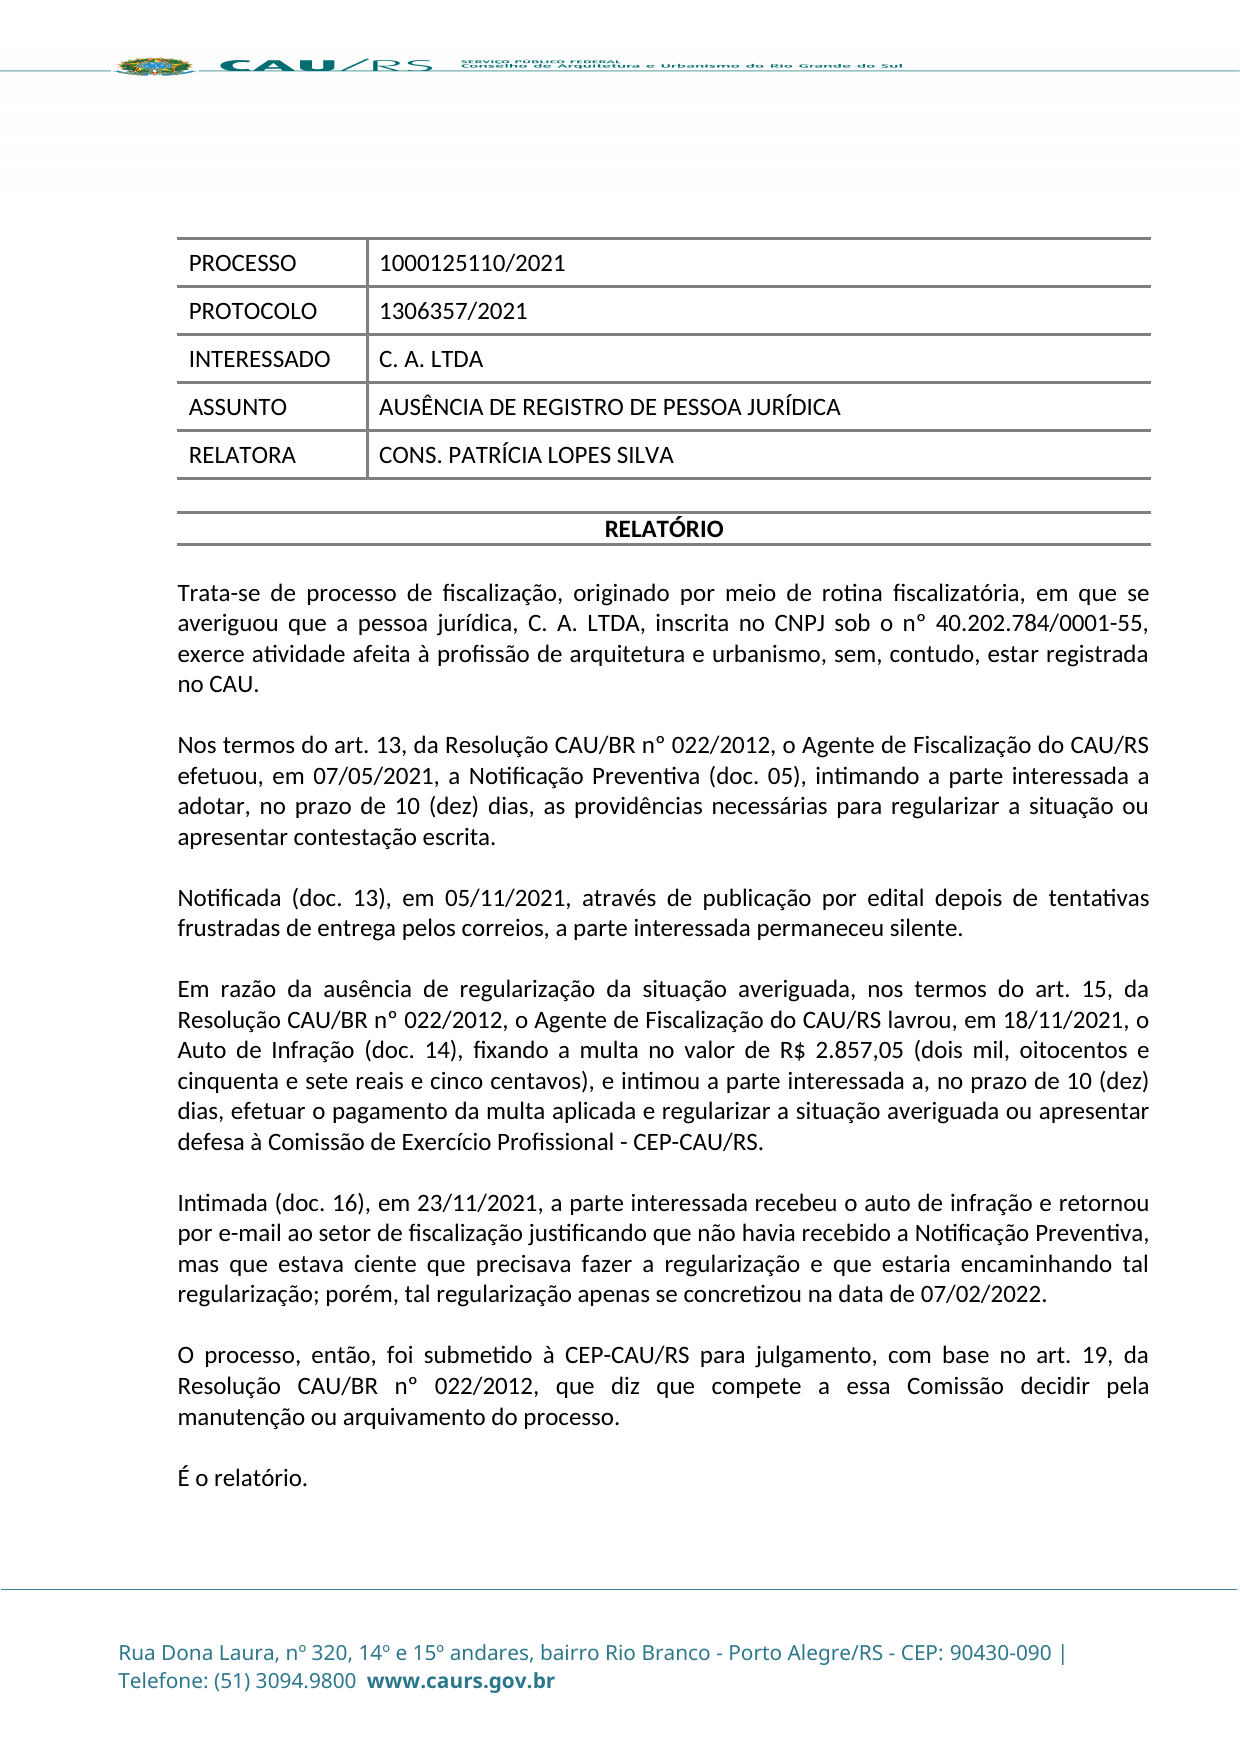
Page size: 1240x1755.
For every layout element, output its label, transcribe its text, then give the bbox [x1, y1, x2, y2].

table_header PROCESSO [177, 240, 366, 285]
table_header RELATÓRIO [177, 514, 1151, 543]
table_cell ASSUNTO [177, 384, 366, 429]
table_cell CONS. PATRÍCIA LOPES SILVA [369, 432, 1151, 477]
table_cell PROTOCOLO [177, 288, 366, 333]
text Nos termos do art. 13, da Resolução CAU/BR nº 022/2012, o Agente de Fiscalização do CAU/RS efetuou, em 07/05/2021, a Notificação Preventiva (doc. 05), intimando a parte interessada a adotar, no prazo de 10 (dez) dias, as providências necessárias para regularizar a situação ou apresentar contestação escrita. [177, 729, 1151, 851]
table_cell 1306357/2021 [369, 288, 1151, 333]
table_cell AUSÊNCIA DE REGISTRO DE PESSOA JURÍDICA [369, 384, 1151, 429]
text É o relatório. [177, 1462, 1151, 1492]
text Intimada (doc. 16), em 23/11/2021, a parte interessada recebeu o auto de infração e retornou por e-mail ao setor de fiscalização justificando que não havia recebido a Notificação Preventiva, mas que estava ciente que precisava fazer a regularização e que estaria encaminhando tal regularização; porém, tal regularização apenas se concretizou na data de 07/02/2022. [177, 1187, 1151, 1309]
text Em razão da ausência de regularização da situação averiguada, nos termos do art. 15, da Resolução CAU/BR nº 022/2012, o Agente de Fiscalização do CAU/RS lavrou, em 18/11/2021, o Auto de Infração (doc. 14), fixando a multa no valor de R$ 2.857,05 (dois mil, oitocentos e cinquenta e sete reais e cinco centavos), e intimou a parte interessada a, no prazo de 10 (dez) dias, efetuar o pagamento da multa aplicada e regularizar a situação averiguada ou apresentar defesa à Comissão de Exercício Profissional - CEP-CAU/RS. [177, 973, 1151, 1157]
table_header 1000125110/2021 [369, 240, 1151, 285]
table_cell RELATORA [177, 432, 366, 477]
text Notificada (doc. 13), em 05/11/2021, através de publicação por edital depois de tentativas frustradas de entrega pelos correios, a parte interessada permaneceu silente. [177, 882, 1151, 943]
table_cell C. A. LTDA [369, 336, 1151, 381]
table_cell INTERESSADO [177, 336, 366, 381]
text Trata-se de processo de fiscalização, originado por meio de rotina fiscalizatória, em que se averiguou que a pessoa jurídica, C. A. LTDA, inscrita no CNPJ sob o nº 40.202.784/0001-55, exerce atividade afeita à profissão de arquitetura e urbanismo, sem, contudo, estar registrada no CAU. [177, 577, 1151, 699]
text O processo, então, foi submetido à CEP-CAU/RS para julgamento, com base no art. 19, da Resolução CAU/BR nº 022/2012, que diz que compete a essa Comissão decidir pela manutenção ou arquivamento do processo. [177, 1340, 1151, 1431]
